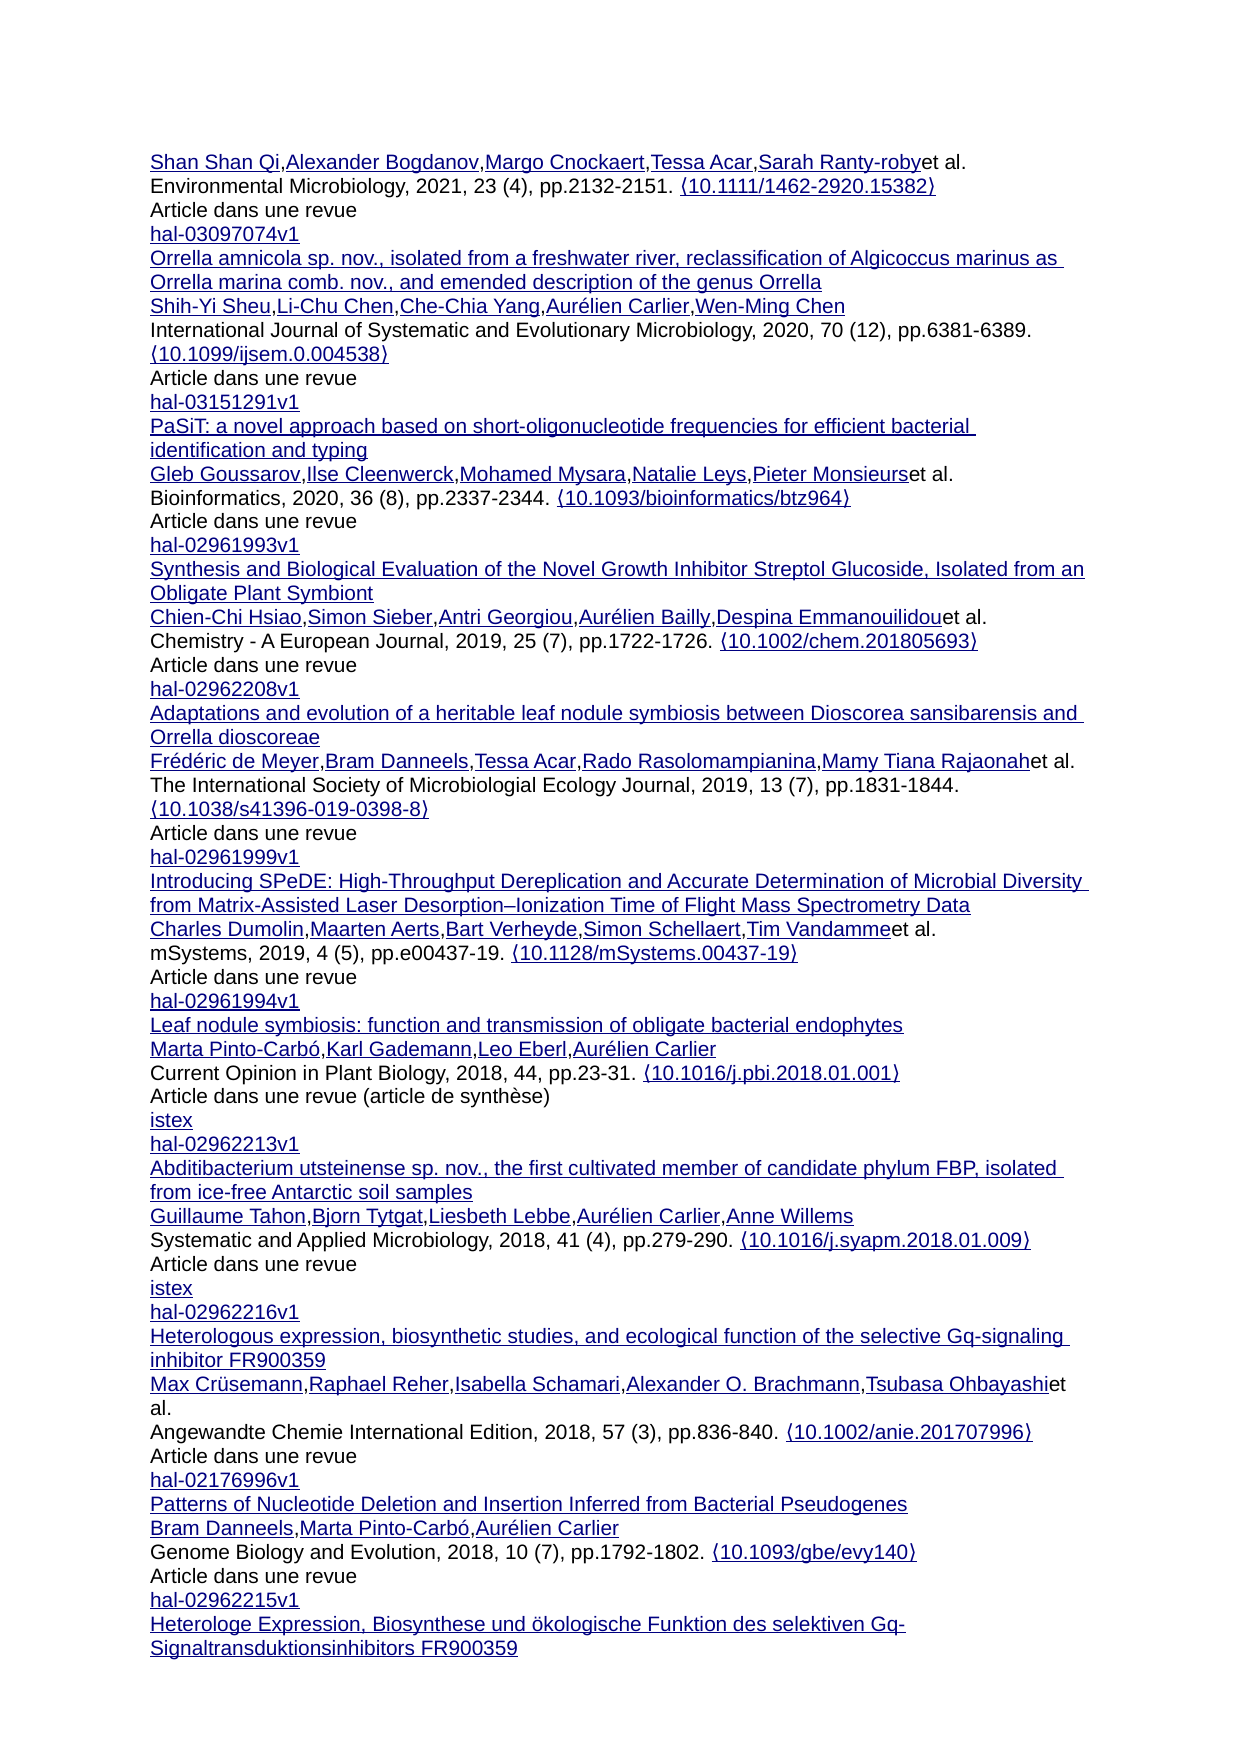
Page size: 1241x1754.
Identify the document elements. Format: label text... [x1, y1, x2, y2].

table_cell Orrella amnicola sp. nov., isolated from a freshwater river, reclassification of Algicoccus marinus as Orrella marina comb. nov., and emended description of the genus Orrella Shih-Yi Sheu,Li-Chu Chen,Che-Chia Yang,Aurélien Carlier,Wen-Ming Chen International Journal of Systematic and Evolutionary Microbiology, 2020, 70 (12), pp.6381-6389. ⟨10.1099/ijsem.0.004538⟩ Article dans une revue hal-03151291v1 [150, 246, 1090, 413]
table_cell Heterologe Expression, Biosynthese und ökologische Funktion des selektiven Gq‐Signaltransduktionsinhibitors FR900359 [150, 1611, 1090, 1659]
table_cell Synthesis and Biological Evaluation of the Novel Growth Inhibitor Streptol Glucoside, Isolated from an Obligate Plant Symbiont Chien-Chi Hsiao,Simon Sieber,Antri Georgiou,Aurélien Bailly,Despina Emmanouilidouet al. Chemistry - A European Journal, 2019, 25 (7), pp.1722-1726. ⟨10.1002/chem.201805693⟩ Article dans une revue hal-02962208v1 [150, 557, 1090, 701]
table_cell Patterns of Nucleotide Deletion and Insertion Inferred from Bacterial Pseudogenes Bram Danneels,Marta Pinto-Carbó,Aurélien Carlier Genome Biology and Evolution, 2018, 10 (7), pp.1792-1802. ⟨10.1093/gbe/evy140⟩ Article dans une revue hal-02962215v1 [150, 1492, 1090, 1611]
table_cell Adaptations and evolution of a heritable leaf nodule symbiosis between Dioscorea sansibarensis and Orrella dioscoreae Frédéric de Meyer,Bram Danneels,Tessa Acar,Rado Rasolomampianina,Mamy Tiana Rajaonahet al. The International Society of Microbiologial Ecology Journal, 2019, 13 (7), pp.1831-1844. ⟨10.1038/s41396-019-0398-8⟩ Article dans une revue hal-02961999v1 [150, 701, 1090, 869]
table_cell Heterologous expression, biosynthetic studies, and ecological function of the selective Gq-signaling inhibitor FR900359 Max Crüsemann,Raphael Reher,Isabella Schamari,Alexander O. Brachmann,Tsubasa Ohbayashiet al. Angewandte Chemie International Edition, 2018, 57 (3), pp.836-840. ⟨10.1002/anie.201707996⟩ Article dans une revue hal-02176996v1 [150, 1324, 1090, 1492]
table_cell Shan Shan Qi,Alexander Bogdanov,Margo Cnockaert,Tessa Acar,Sarah Ranty‐robyet al. Environmental Microbiology, 2021, 23 (4), pp.2132-2151. ⟨10.1111/1462‐2920.15382⟩ Article dans une revue hal-03097074v1 [150, 150, 1090, 246]
table_cell Leaf nodule symbiosis: function and transmission of obligate bacterial endophytes Marta Pinto-Carbó,Karl Gademann,Leo Eberl,Aurélien Carlier Current Opinion in Plant Biology, 2018, 44, pp.23-31. ⟨10.1016/j.pbi.2018.01.001⟩ Article dans une revue (article de synthèse) istex hal-02962213v1 [150, 1013, 1090, 1156]
table_cell Abditibacterium utsteinense sp. nov., the first cultivated member of candidate phylum FBP, isolated from ice-free Antarctic soil samples Guillaume Tahon,Bjorn Tytgat,Liesbeth Lebbe,Aurélien Carlier,Anne Willems Systematic and Applied Microbiology, 2018, 41 (4), pp.279-290. ⟨10.1016/j.syapm.2018.01.009⟩ Article dans une revue istex hal-02962216v1 [150, 1156, 1090, 1324]
table_cell Introducing SPeDE: High-Throughput Dereplication and Accurate Determination of Microbial Diversity from Matrix-Assisted Laser Desorption–Ionization Time of Flight Mass Spectrometry Data Charles Dumolin,Maarten Aerts,Bart Verheyde,Simon Schellaert,Tim Vandammeet al. mSystems, 2019, 4 (5), pp.e00437-19. ⟨10.1128/mSystems.00437-19⟩ Article dans une revue hal-02961994v1 [150, 869, 1090, 1012]
table_cell PaSiT: a novel approach based on short-oligonucleotide frequencies for efficient bacterial identification and typing Gleb Goussarov,Ilse Cleenwerck,Mohamed Mysara,Natalie Leys,Pieter Monsieurset al. Bioinformatics, 2020, 36 (8), pp.2337-2344. ⟨10.1093/bioinformatics/btz964⟩ Article dans une revue hal-02961993v1 [150, 414, 1090, 557]
